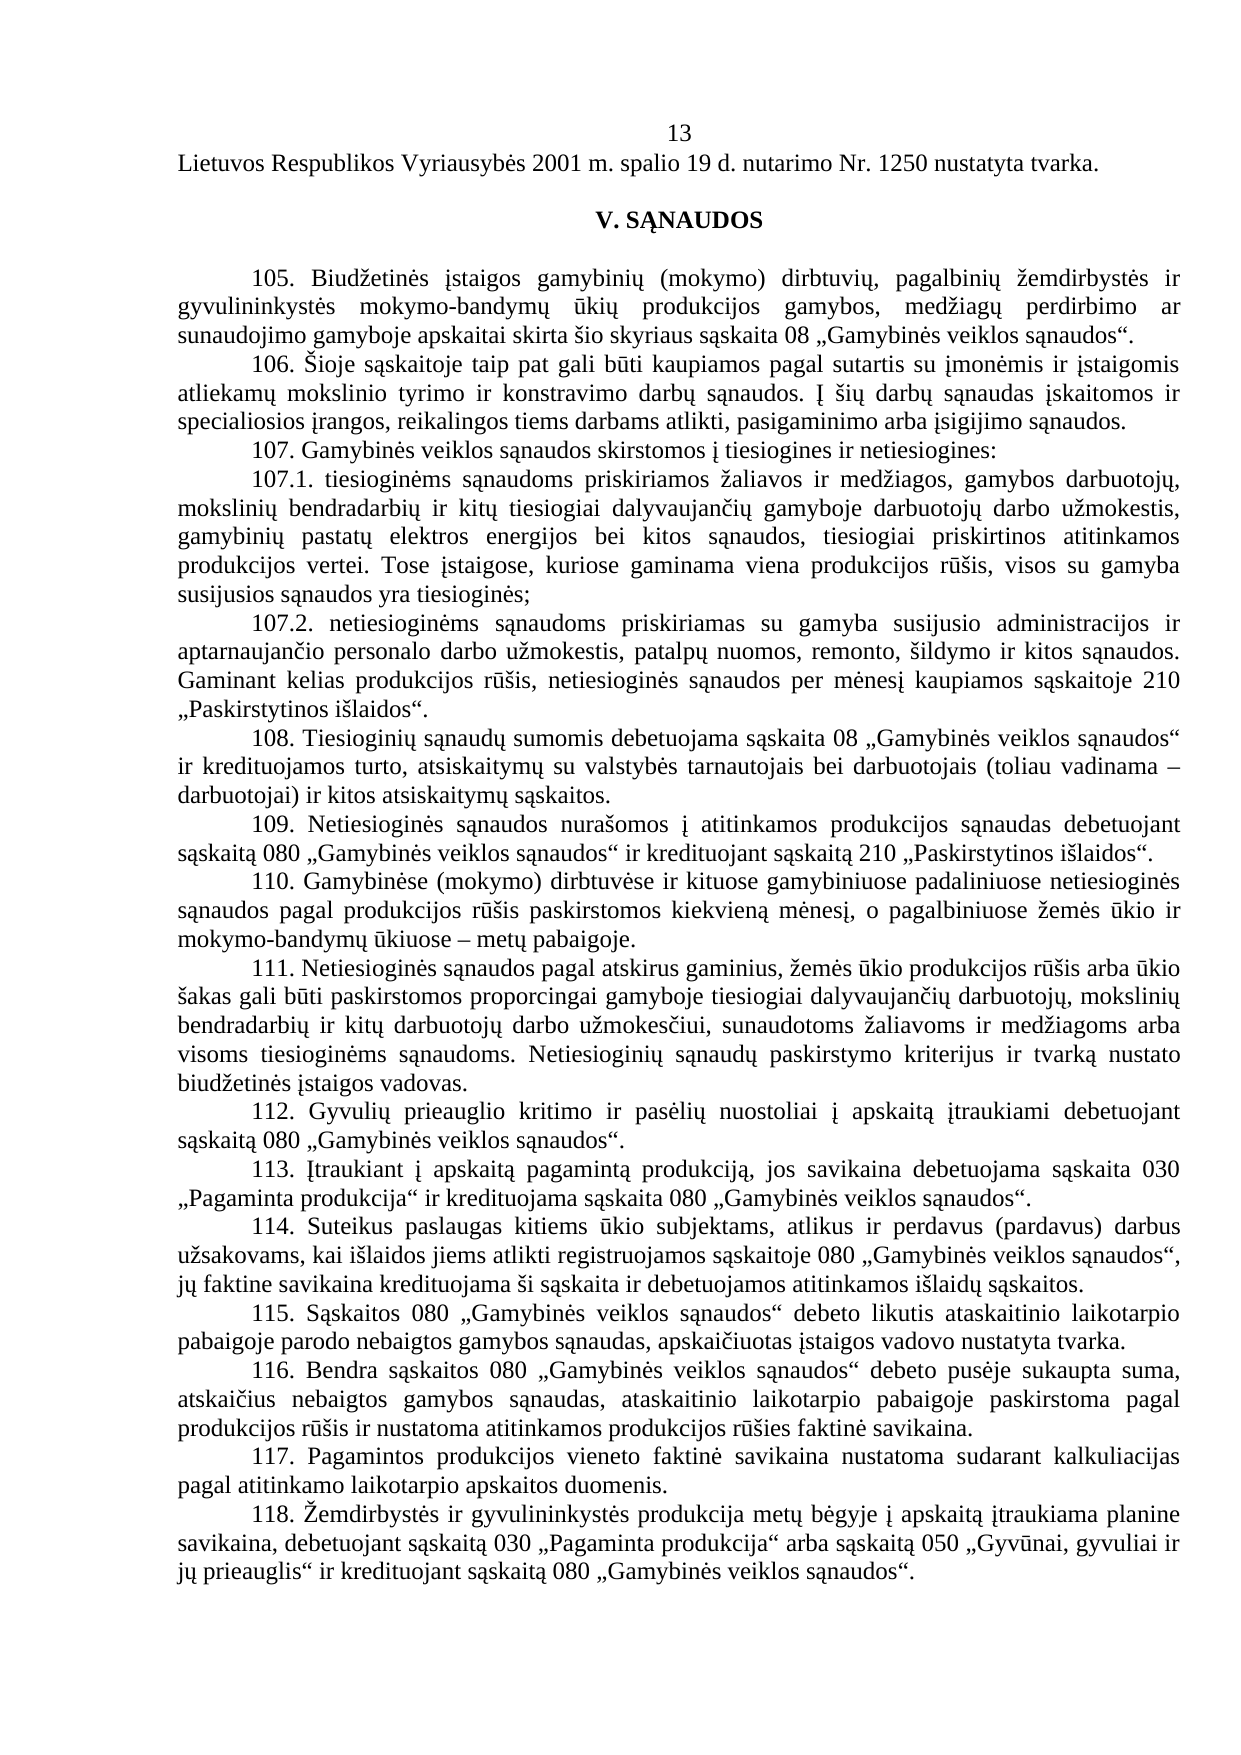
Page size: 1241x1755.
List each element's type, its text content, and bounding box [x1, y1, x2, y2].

text 114. Suteikus paslaugas kitiems ūkio subjektams, atlikus ir perdavus (pardavus) darbus užsakovams, kai išlaidos jiems atlikti registruojamos sąskaitoje 080 „Gamybinės veiklos sąnaudos“, jų faktine savikaina kredituojama ši sąskaita ir debetuojamos atitinkamos išlaidų sąskaitos. [177, 1211, 1181, 1298]
text 113. Įtraukiant į apskaitą pagamintą produkciją, jos savikaina debetuojama sąskaita 030 „Pagaminta produkcija“ ir kredituojama sąskaita 080 „Gamybinės veiklos sąnaudos“. [177, 1154, 1181, 1211]
text 112. Gyvulių prieauglio kritimo ir pasėlių nuostoliai į apskaitą įtraukiami debetuojant sąskaitą 080 „Gamybinės veiklos sąnaudos“. [177, 1096, 1181, 1154]
text V. SĄNAUDOS [177, 205, 1181, 234]
text 111. Netiesioginės sąnaudos pagal atskirus gaminius, žemės ūkio produkcijos rūšis arba ūkio šakas gali būti paskirstomos proporcingai gamyboje tiesiogiai dalyvaujančių darbuotojų, mokslinių bendradarbių ir kitų darbuotojų darbo užmokesčiui, sunaudotoms žaliavoms ir medžiagoms arba visoms tiesioginėms sąnaudoms. Netiesioginių sąnaudų paskirstymo kriterijus ir tvarką nustato biudžetinės įstaigos vadovas. [177, 953, 1181, 1096]
text 108. Tiesioginių sąnaudų sumomis debetuojama sąskaita 08 „Gamybinės veiklos sąnaudos“ ir kredituojamos turto, atsiskaitymų su valstybės tarnautojais bei darbuotojais (toliau vadinama – darbuotojai) ir kitos atsiskaitymų sąskaitos. [177, 723, 1181, 809]
text 115. Sąskaitos 080 „Gamybinės veiklos sąnaudos“ debeto likutis ataskaitinio laikotarpio pabaigoje parodo nebaigtos gamybos sąnaudas, apskaičiuotas įstaigos vadovo nustatyta tvarka. [177, 1298, 1181, 1355]
text 118. Žemdirbystės ir gyvulininkystės produkcija metų bėgyje į apskaitą įtraukiama planine savikaina, debetuojant sąskaitą 030 „Pagaminta produkcija“ arba sąskaitą 050 „Gyvūnai, gyvuliai ir jų prieauglis“ ir kredituojant sąskaitą 080 „Gamybinės veiklos sąnaudos“. [177, 1499, 1181, 1585]
text Lietuvos Respublikos Vyriausybės 2001 m. spalio 19 d. nutarimo Nr. 1250 nustatyta tvarka. [177, 148, 1181, 176]
text 116. Bendra sąskaitos 080 „Gamybinės veiklos sąnaudos“ debeto pusėje sukaupta suma, atskaičius nebaigtos gamybos sąnaudas, ataskaitinio laikotarpio pabaigoje paskirstoma pagal produkcijos rūšis ir nustatoma atitinkamos produkcijos rūšies faktinė savikaina. [177, 1355, 1181, 1441]
text 110. Gamybinėse (mokymo) dirbtuvėse ir kituose gamybiniuose padaliniuose netiesioginės sąnaudos pagal produkcijos rūšis paskirstomos kiekvieną mėnesį, o pagalbiniuose žemės ūkio ir mokymo-bandymų ūkiuose – metų pabaigoje. [177, 866, 1181, 953]
text 109. Netiesioginės sąnaudos nurašomos į atitinkamos produkcijos sąnaudas debetuojant sąskaitą 080 „Gamybinės veiklos sąnaudos“ ir kredituojant sąskaitą 210 „Paskirstytinos išlaidos“. [177, 809, 1181, 866]
text 117. Pagamintos produkcijos vieneto faktinė savikaina nustatoma sudarant kalkuliacijas pagal atitinkamo laikotarpio apskaitos duomenis. [177, 1441, 1181, 1499]
text 107.1. tiesioginėms sąnaudoms priskiriamos žaliavos ir medžiagos, gamybos darbuotojų, mokslinių bendradarbių ir kitų tiesiogiai dalyvaujančių gamyboje darbuotojų darbo užmokestis, gamybinių pastatų elektros energijos bei kitos sąnaudos, tiesiogiai priskirtinos atitinkamos produkcijos vertei. Tose įstaigose, kuriose gaminama viena produkcijos rūšis, visos su gamyba susijusios sąnaudos yra tiesioginės; [177, 464, 1181, 608]
text 105. Biudžetinės įstaigos gamybinių (mokymo) dirbtuvių, pagalbinių žemdirbystės ir gyvulininkystės mokymo-bandymų ūkių produkcijos gamybos, medžiagų perdirbimo ar sunaudojimo gamyboje apskaitai skirta šio skyriaus sąskaita 08 „Gamybinės veiklos sąnaudos“. [177, 263, 1181, 349]
text 106. Šioje sąskaitoje taip pat gali būti kaupiamos pagal sutartis su įmonėmis ir įstaigomis atliekamų mokslinio tyrimo ir konstravimo darbų sąnaudos. Į šių darbų sąnaudas įskaitomos ir specialiosios įrangos, reikalingos tiems darbams atlikti, pasigaminimo arba įsigijimo sąnaudos. [177, 349, 1181, 435]
text 107.2. netiesioginėms sąnaudoms priskiriamas su gamyba susijusio administracijos ir aptarnaujančio personalo darbo užmokestis, patalpų nuomos, remonto, šildymo ir kitos sąnaudos. Gaminant kelias produkcijos rūšis, netiesioginės sąnaudos per mėnesį kaupiamos sąskaitoje 210 „Paskirstytinos išlaidos“. [177, 608, 1181, 723]
text 107. Gamybinės veiklos sąnaudos skirstomos į tiesiogines ir netiesiogines: [177, 435, 1181, 464]
